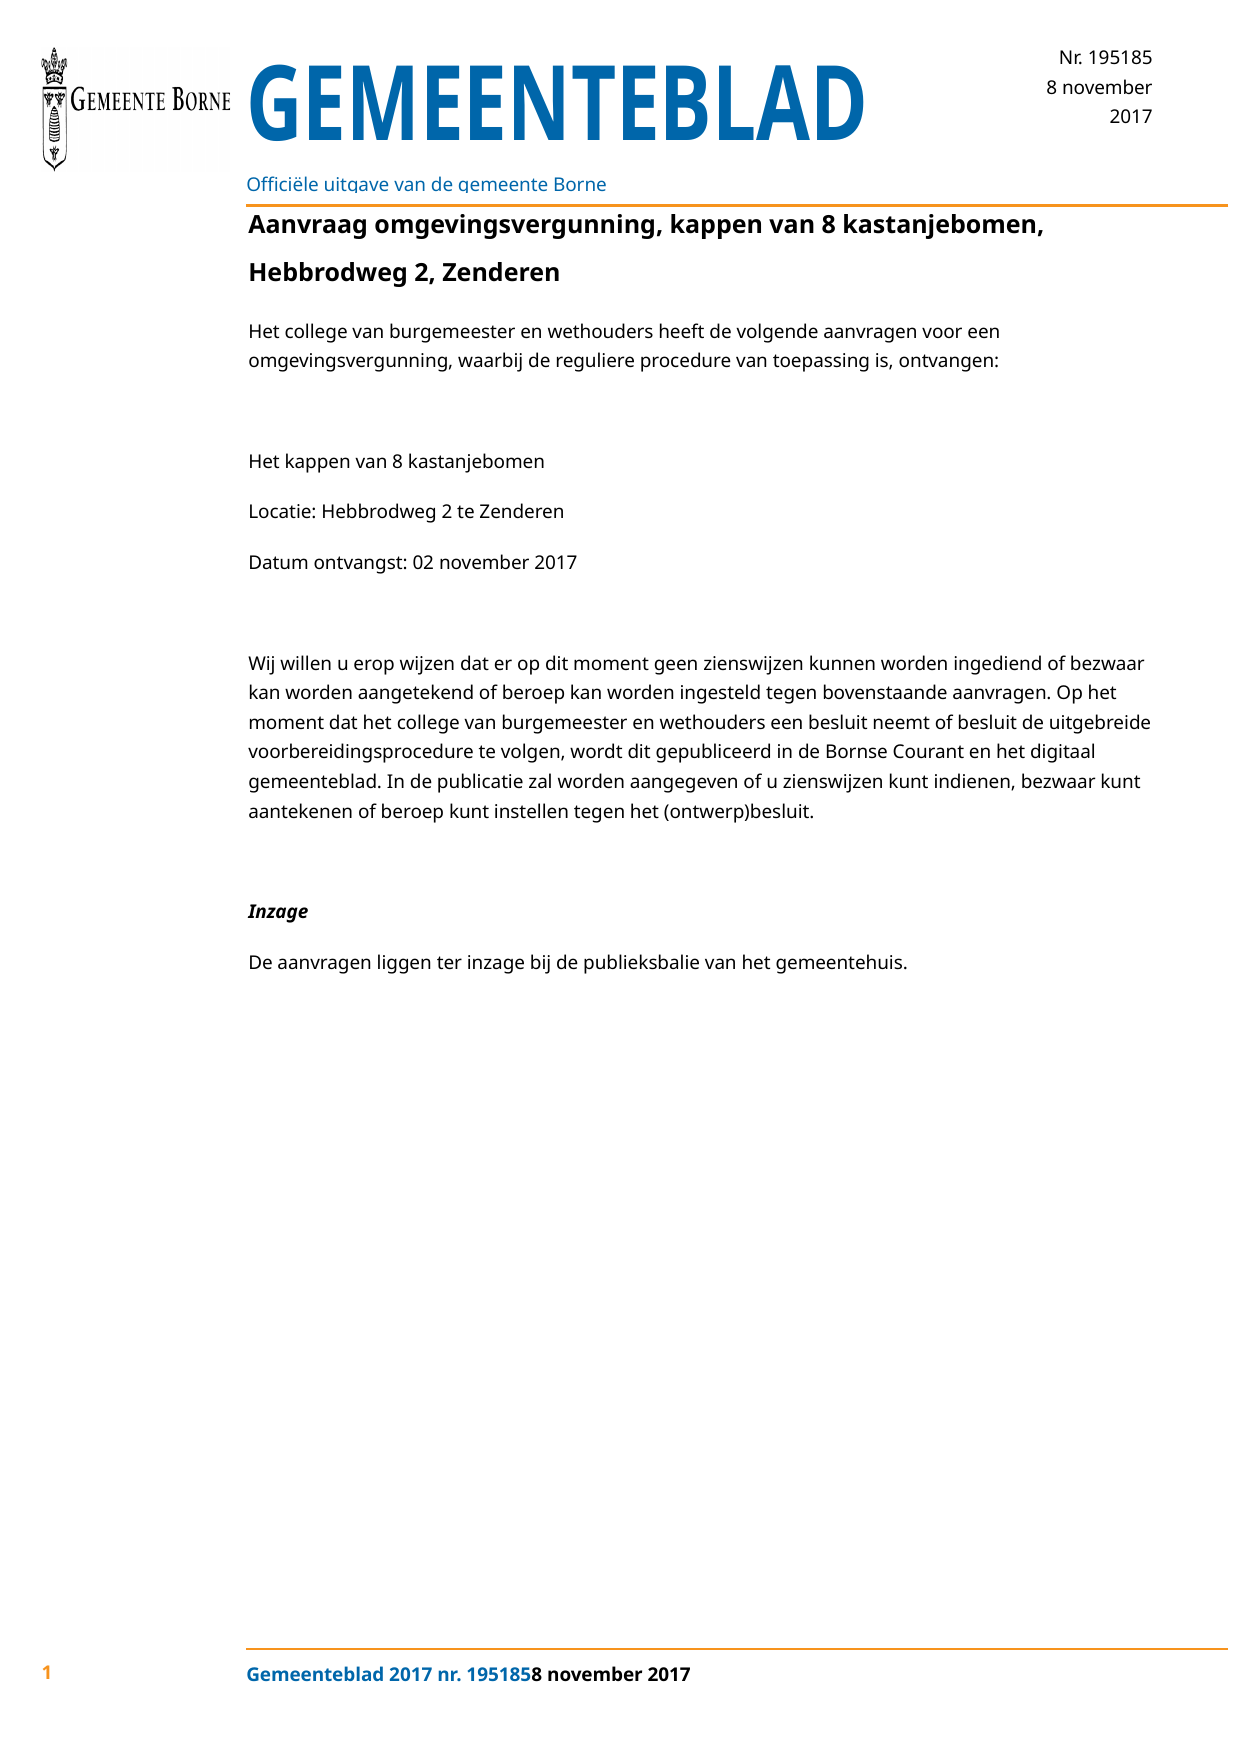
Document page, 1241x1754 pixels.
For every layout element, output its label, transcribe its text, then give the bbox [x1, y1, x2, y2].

text Locatie: Hebbrodweg 2 te Zenderen [248, 499, 1152, 524]
text Inzage [248, 899, 1152, 924]
text Wij willen u erop wijzen dat er op dit moment geen zienswijzen kunnen worden ingediend of bezwaar kan worden aangetekend of beroep kan worden ingesteld tegen bovenstaande aanvragen. Op het moment dat het college van burgemeester en wethouders een besluit neemt of besluit de uitgebreide voorbereidingsprocedure te volgen, wordt dit gepubliceerd in de Bornse Courant en het digitaal gemeenteblad. In de publicatie zal worden aangegeven of u zienswijzen kunt indienen, bezwaar kunt aantekenen of beroep kunt instellen tegen het (ontwerp)besluit. [248, 650, 1152, 824]
text Het kappen van 8 kastanjebomen [248, 448, 1152, 474]
text Aanvraag omgevingsvergunning, kappen van 8 kastanjebomen, Hebbrodweg 2, Zenderen [248, 207, 1152, 288]
text De aanvragen liggen ter inzage bij de publieksbalie van het gemeentehuis. [248, 949, 1152, 975]
picture [41, 47, 231, 172]
text Datum ontvangst: 02 november 2017 [248, 549, 1152, 575]
text Het college van burgemeester en wethouders heeft de volgende aanvragen voor een omgevingsvergunning, waarbij de reguliere procedure van toepassing is, ontvangen: [248, 318, 1152, 373]
